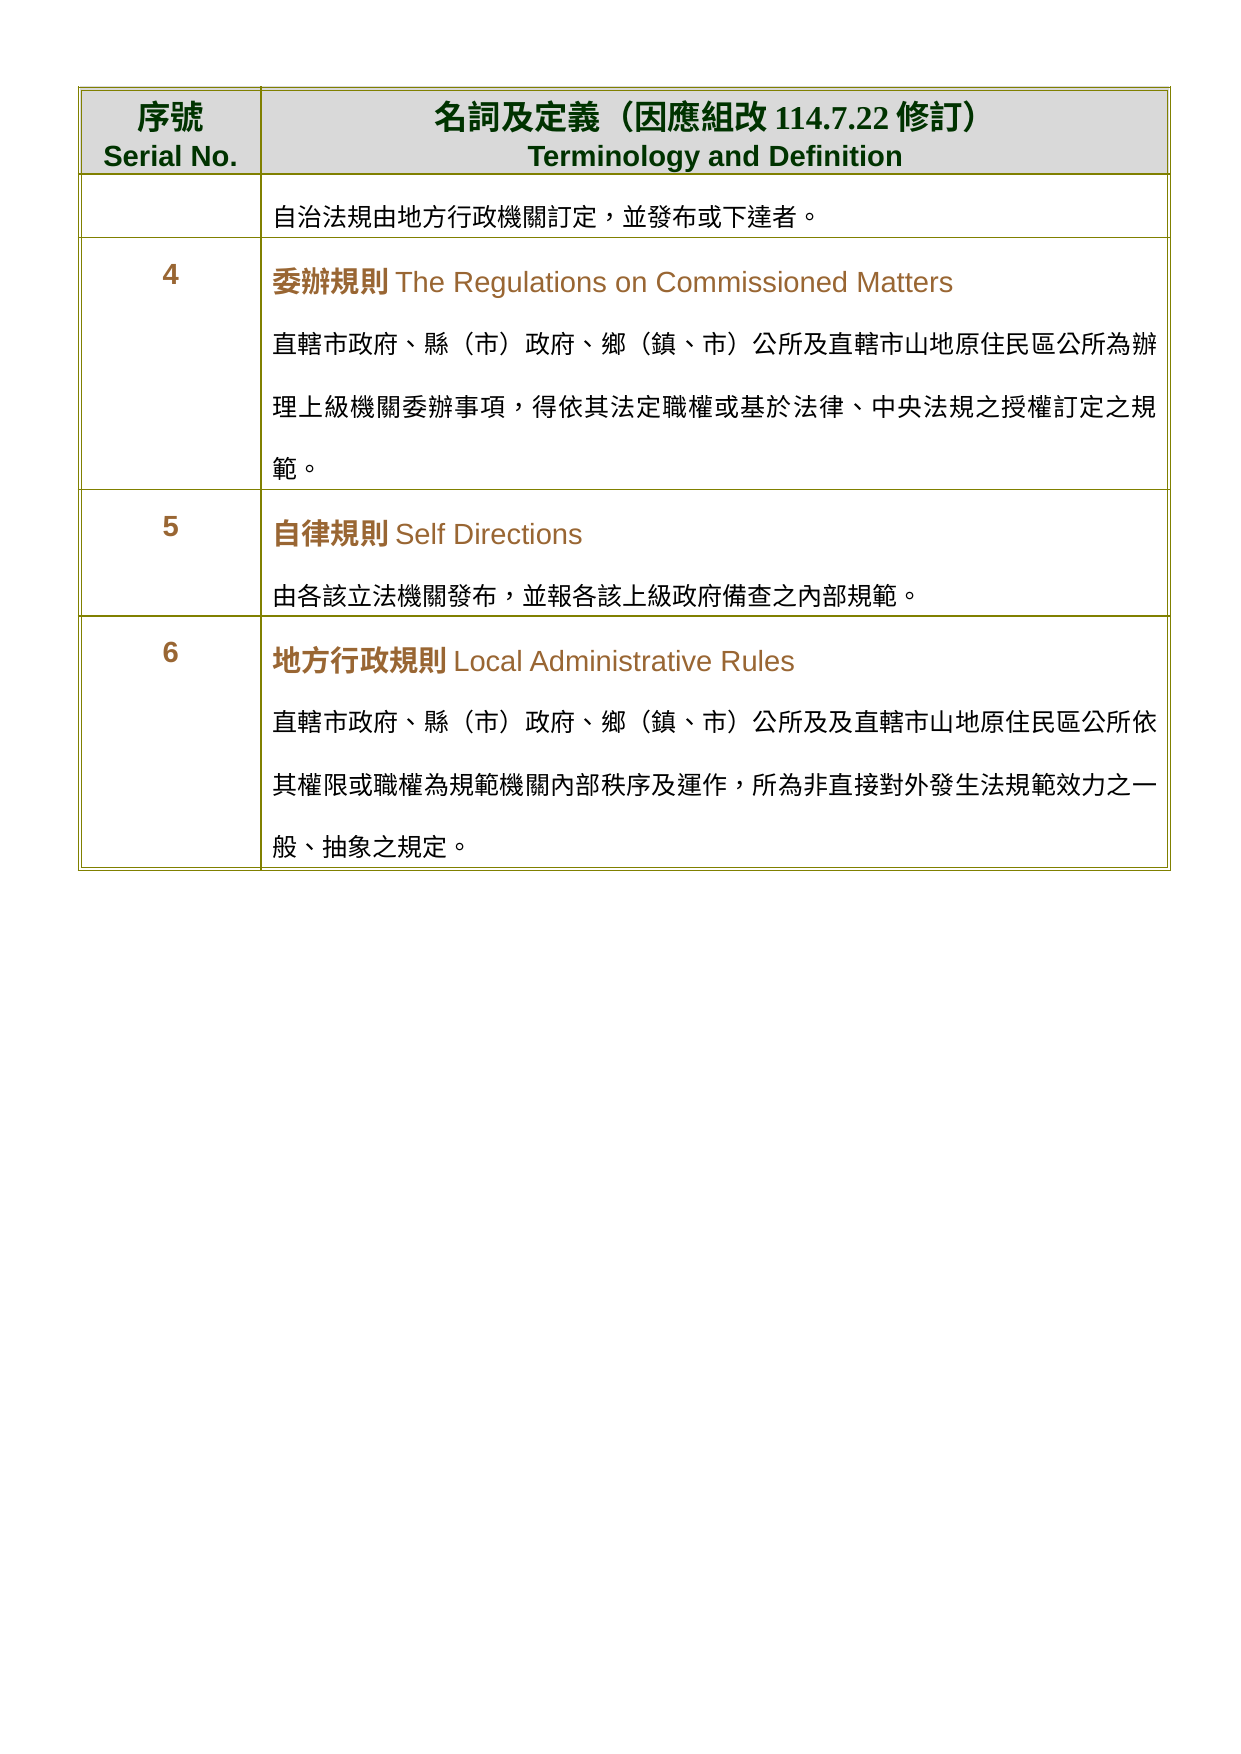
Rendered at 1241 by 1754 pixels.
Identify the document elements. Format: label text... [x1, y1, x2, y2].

table_cell 4 [82, 238, 260, 488]
table_cell 自律規則Self Directions 由各該立法機關發布，並報各該上級政府備查之內部規範。 [262, 490, 1167, 615]
table_cell 委辦規則The Regulations on Commissioned Matters 直轄市政府、縣（市）政府、鄉（鎮、市）公所及直轄市山地原住民區公所為辦理上級機關委辦事項，得依其法定職權或基於法律、中央法規之授權訂定之規範。 [262, 238, 1167, 488]
table_cell 6 [82, 617, 260, 867]
table_header 名詞及定義（因應組改114.7.22修訂） Terminology and Definition [262, 91, 1167, 173]
table_header 序號 Serial No. [82, 91, 260, 173]
table_cell 自治法規由地方行政機關訂定，並發布或下達者。 [262, 175, 1167, 237]
table_cell [82, 175, 260, 237]
table_cell 地方行政規則Local Administrative Rules 直轄市政府、縣（市）政府、鄉（鎮、市）公所及及直轄市山地原住民區公所依其權限或職權為規範機關內部秩序及運作，所為非直接對外發生法規範效力之一般、抽象之規定。 [262, 617, 1167, 867]
table_cell 5 [82, 490, 260, 615]
